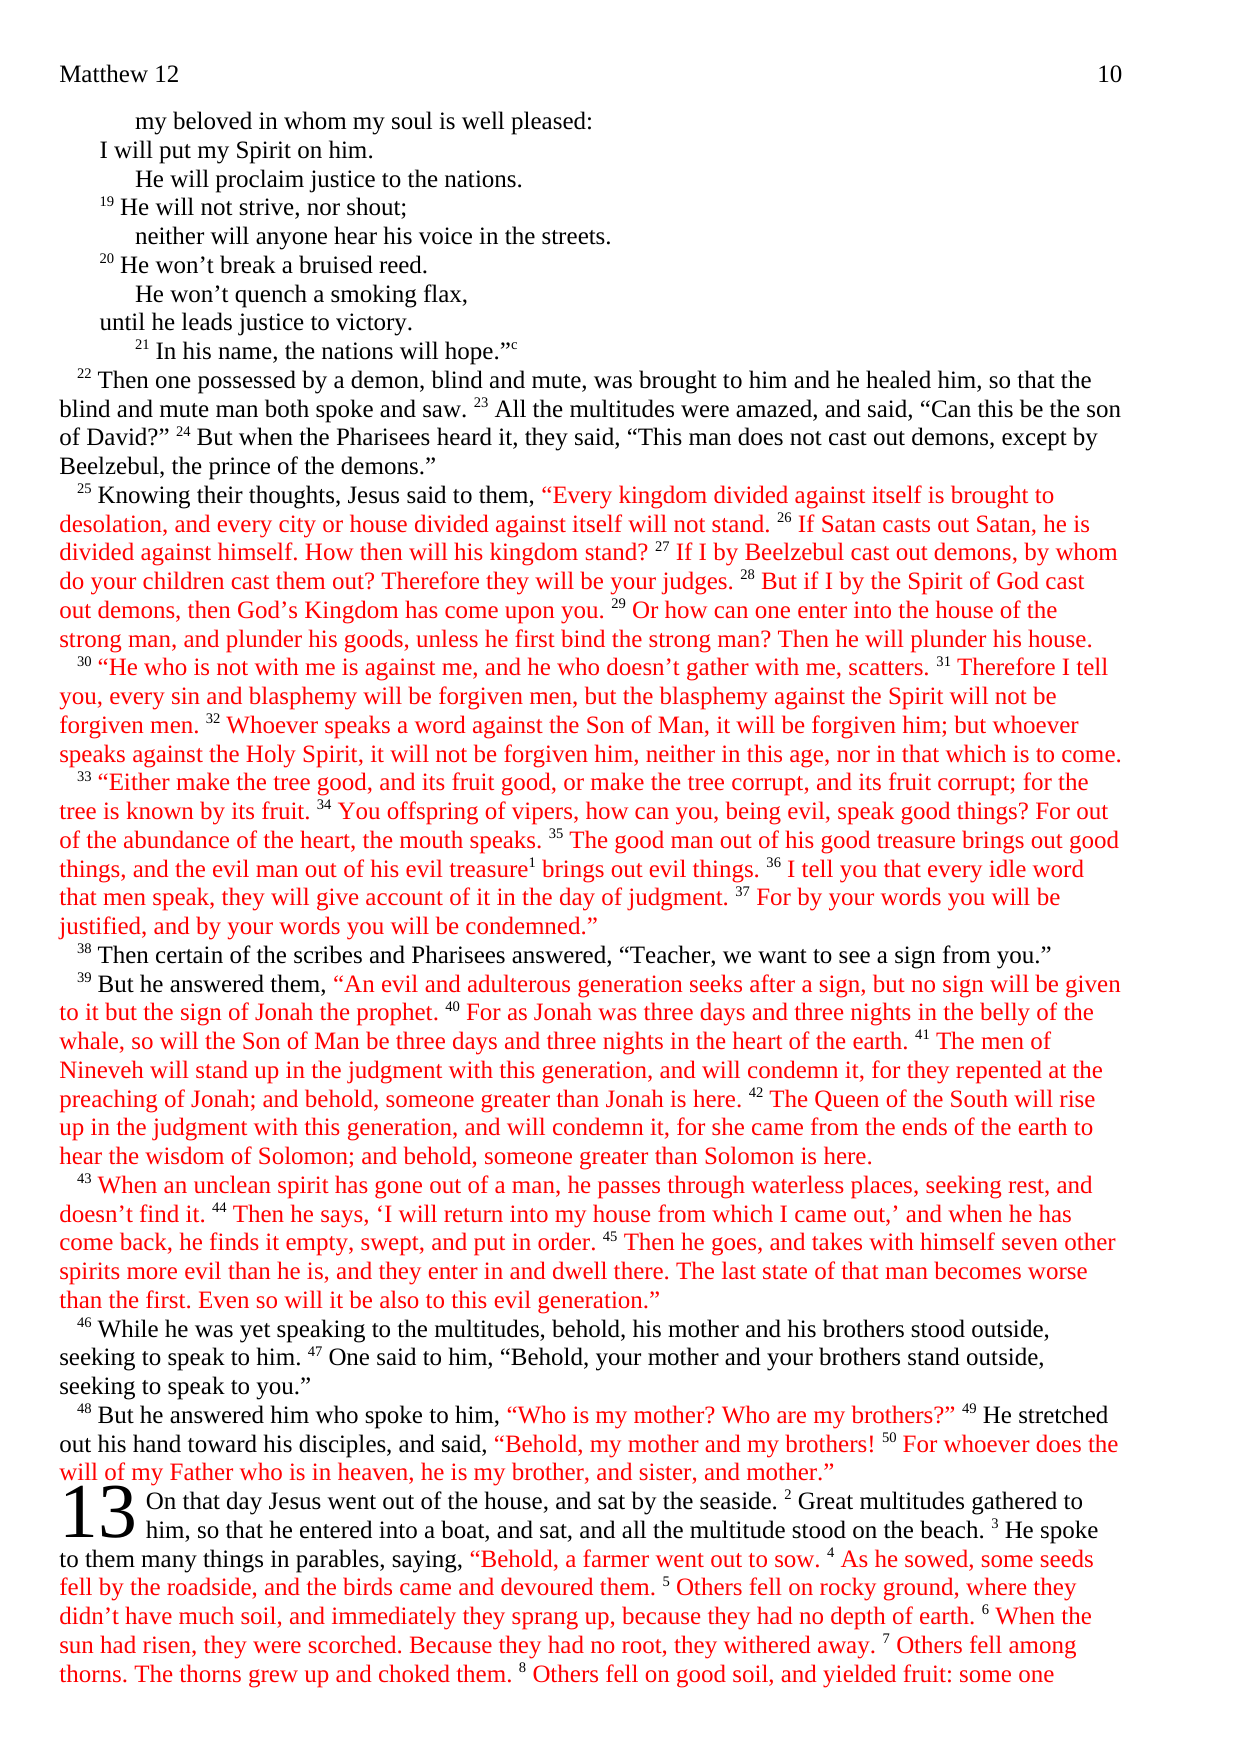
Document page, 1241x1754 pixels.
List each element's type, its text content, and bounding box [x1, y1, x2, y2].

text I will put my Spirit on him. [99, 135, 1122, 164]
text 48 But he answered him who spoke to him, “Who is my mother? Who are my brothers?” 49 He stretched out his hand toward his disciples, and said, “Behold, my mother and my brothers! 50 For whoever does the will of my Father who is in heaven, he is my brother, and sister, and mother.” [59, 1400, 1122, 1486]
text my beloved in whom my soul is well pleased: [135, 106, 1122, 135]
text until he leads justice to victory. [99, 307, 1122, 336]
text 30 “He who is not with me is against me, and he who doesn’t gather with me, scatters. 31 Therefore I tell you, every sin and blasphemy will be forgiven men, but the blasphemy against the Spirit will not be forgiven men. 32 Whoever speaks a word against the Son of Man, it will be forgiven him; but whoever speaks against the Holy Spirit, it will not be forgiven him, neither in this age, nor in that which is to come. [59, 652, 1122, 767]
text neither will anyone hear his voice in the streets. [135, 221, 1122, 250]
text He will proclaim justice to the nations. [135, 164, 1122, 192]
text 33 “Either make the tree good, and its fruit good, or make the tree corrupt, and its fruit corrupt; for the tree is known by its fruit. 34 You offspring of vipers, how can you, being evil, speak good things? For out of the abundance of the heart, the mouth speaks. 35 The good man out of his good treasure brings out good things, and the evil man out of his evil treasure1 brings out evil things. 36 I tell you that every idle word that men speak, they will give account of it in the day of judgment. 37 For by your words you will be justified, and by your words you will be condemned.” [59, 767, 1122, 940]
text 25 Knowing their thoughts, Jesus said to them, “Every kingdom divided against itself is brought to desolation, and every city or house divided against itself will not stand. 26 If Satan casts out Satan, he is divided against himself. How then will his kingdom stand? 27 If I by Beelzebul cast out demons, by whom do your children cast them out? Therefore they will be your judges. 28 But if I by the Spirit of God cast out demons, then God’s Kingdom has come upon you. 29 Or how can one enter into the house of the strong man, and plunder his goods, unless he first bind the strong man? Then he will plunder his house. [59, 480, 1122, 652]
text 46 While he was yet speaking to the multitudes, behold, his mother and his brothers stood outside, seeking to speak to him. 47 One said to him, “Behold, your mother and your brothers stand outside, seeking to speak to you.” [59, 1314, 1122, 1400]
text He won’t quench a smoking flax, [135, 279, 1122, 307]
text 38 Then certain of the scribes and Pharisees answered, “Teacher, we want to see a sign from you.” [59, 940, 1122, 969]
text 22 Then one possessed by a demon, blind and mute, was brought to him and he healed him, so that the blind and mute man both spoke and saw. 23 All the multitudes were amazed, and said, “Can this be the son of David?” 24 But when the Pharisees heard it, they said, “This man does not cast out demons, except by Beelzebul, the prince of the demons.” [59, 365, 1122, 480]
text 20 He won’t break a bruised reed. [99, 250, 1122, 279]
text 43 When an unclean spirit has gone out of a man, he passes through waterless places, seeking rest, and doesn’t find it. 44 Then he says, ‘I will return into my house from which I came out,’ and when he has come back, he finds it empty, swept, and put in order. 45 Then he goes, and takes with himself seven other spirits more evil than he is, and they enter in and dwell there. The last state of that man becomes worse than the first. Even so will it be also to this evil generation.” [59, 1170, 1122, 1314]
text 39 But he answered them, “An evil and adulterous generation seeks after a sign, but no sign will be given to it but the sign of Jonah the prophet. 40 For as Jonah was three days and three nights in the belly of the whale, so will the Son of Man be three days and three nights in the heart of the earth. 41 The men of Nineveh will stand up in the judgment with this generation, and will condemn it, for they repented at the preaching of Jonah; and behold, someone greater than Jonah is here. 42 The Queen of the South will rise up in the judgment with this generation, and will condemn it, for she came from the ends of the earth to hear the wisdom of Solomon; and behold, someone greater than Solomon is here. [59, 969, 1122, 1170]
text 21 In his name, the nations will hope.”c [135, 336, 1122, 365]
text 13On that day Jesus went out of the house, and sat by the seaside. 2 Great multitudes gathered to him, so that he entered into a boat, and sat, and all the multitude stood on the beach. 3 He spoke to them many things in parables, saying, “Behold, a farmer went out to sow. 4 As he sowed, some seeds fell by the roadside, and the birds came and devoured them. 5 Others fell on rocky ground, where they didn’t have much soil, and immediately they sprang up, because they had no depth of earth. 6 When the sun had risen, they were scorched. Because they had no root, they withered away. 7 Others fell among thorns. The thorns grew up and choked them. 8 Others fell on good soil, and yielded fruit: some one hundred times as much, some sixty, and some thirty. 9 He who has ears to hear, let him hear.” [59, 1486, 1122, 1687]
text 19 He will not strive, nor shout; [99, 192, 1122, 221]
